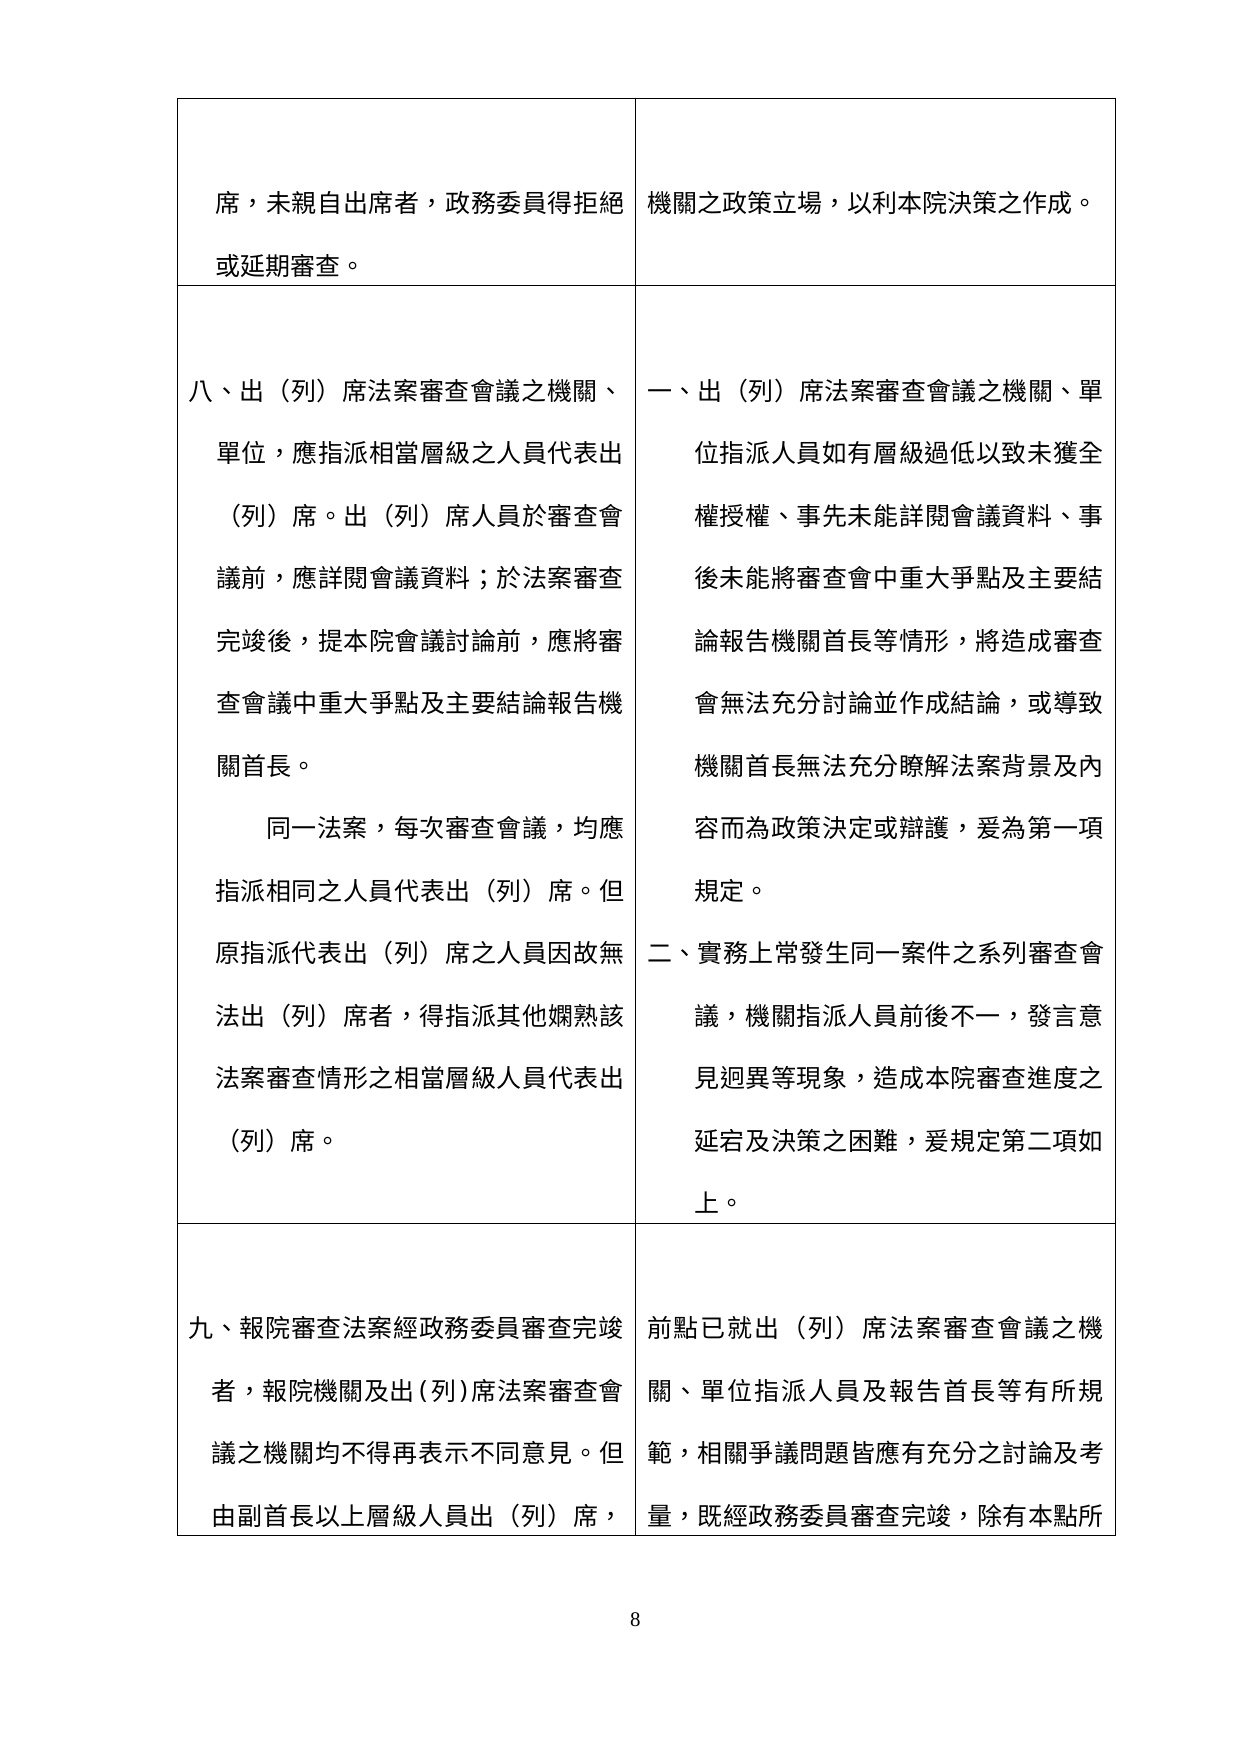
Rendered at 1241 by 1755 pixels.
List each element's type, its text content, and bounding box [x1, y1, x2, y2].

table_cell 席，未親自出席者，政務委員得拒絕或延期審查。 [178, 99, 635, 285]
table_cell 九、報院審查法案經政務委員審查完竣者，報院機關及出(列)席法案審查會議之機關均不得再表示不同意見。但由副首長以上層級人員出（列）席， [178, 1224, 635, 1535]
table_cell 前點已就出（列）席法案審查會議之機關、單位指派人員及報告首長等有所規範，相關爭議問題皆應有充分之討論及考量，既經政務委員審查完竣，除有本點所 [636, 1224, 1115, 1535]
table_cell 八、出（列）席法案審查會議之機關、單位，應指派相當層級之人員代表出（列）席。出（列）席人員於審查會議前，應詳閱會議資料；於法案審查完竣後，提本院會議討論前，應將審查會議中重大爭點及主要結論報告機關首長。 同一法案，每次審查會議，均應指派相同之人員代表出（列）席。但原指派代表出（列）席之人員因故無法出（列）席者，得指派其他嫻熟該法案審查情形之相當層級人員代表出（列）席。 [178, 286, 635, 1222]
table_cell 機關之政策立場，以利本院決策之作成。 [636, 99, 1115, 285]
table_cell 一、出（列）席法案審查會議之機關、單位指派人員如有層級過低以致未獲全權授權、事先未能詳閱會議資料、事後未能將審查會中重大爭點及主要結論報告機關首長等情形，將造成審查會無法充分討論並作成結論，或導致機關首長無法充分瞭解法案背景及內容而為政策決定或辯護，爰為第一項規定。 二、實務上常發生同一案件之系列審查會議，機關指派人員前後不一，發言意見迥異等現象，造成本院審查進度之延宕及決策之困難，爰規定第二項如上。 [636, 286, 1115, 1222]
